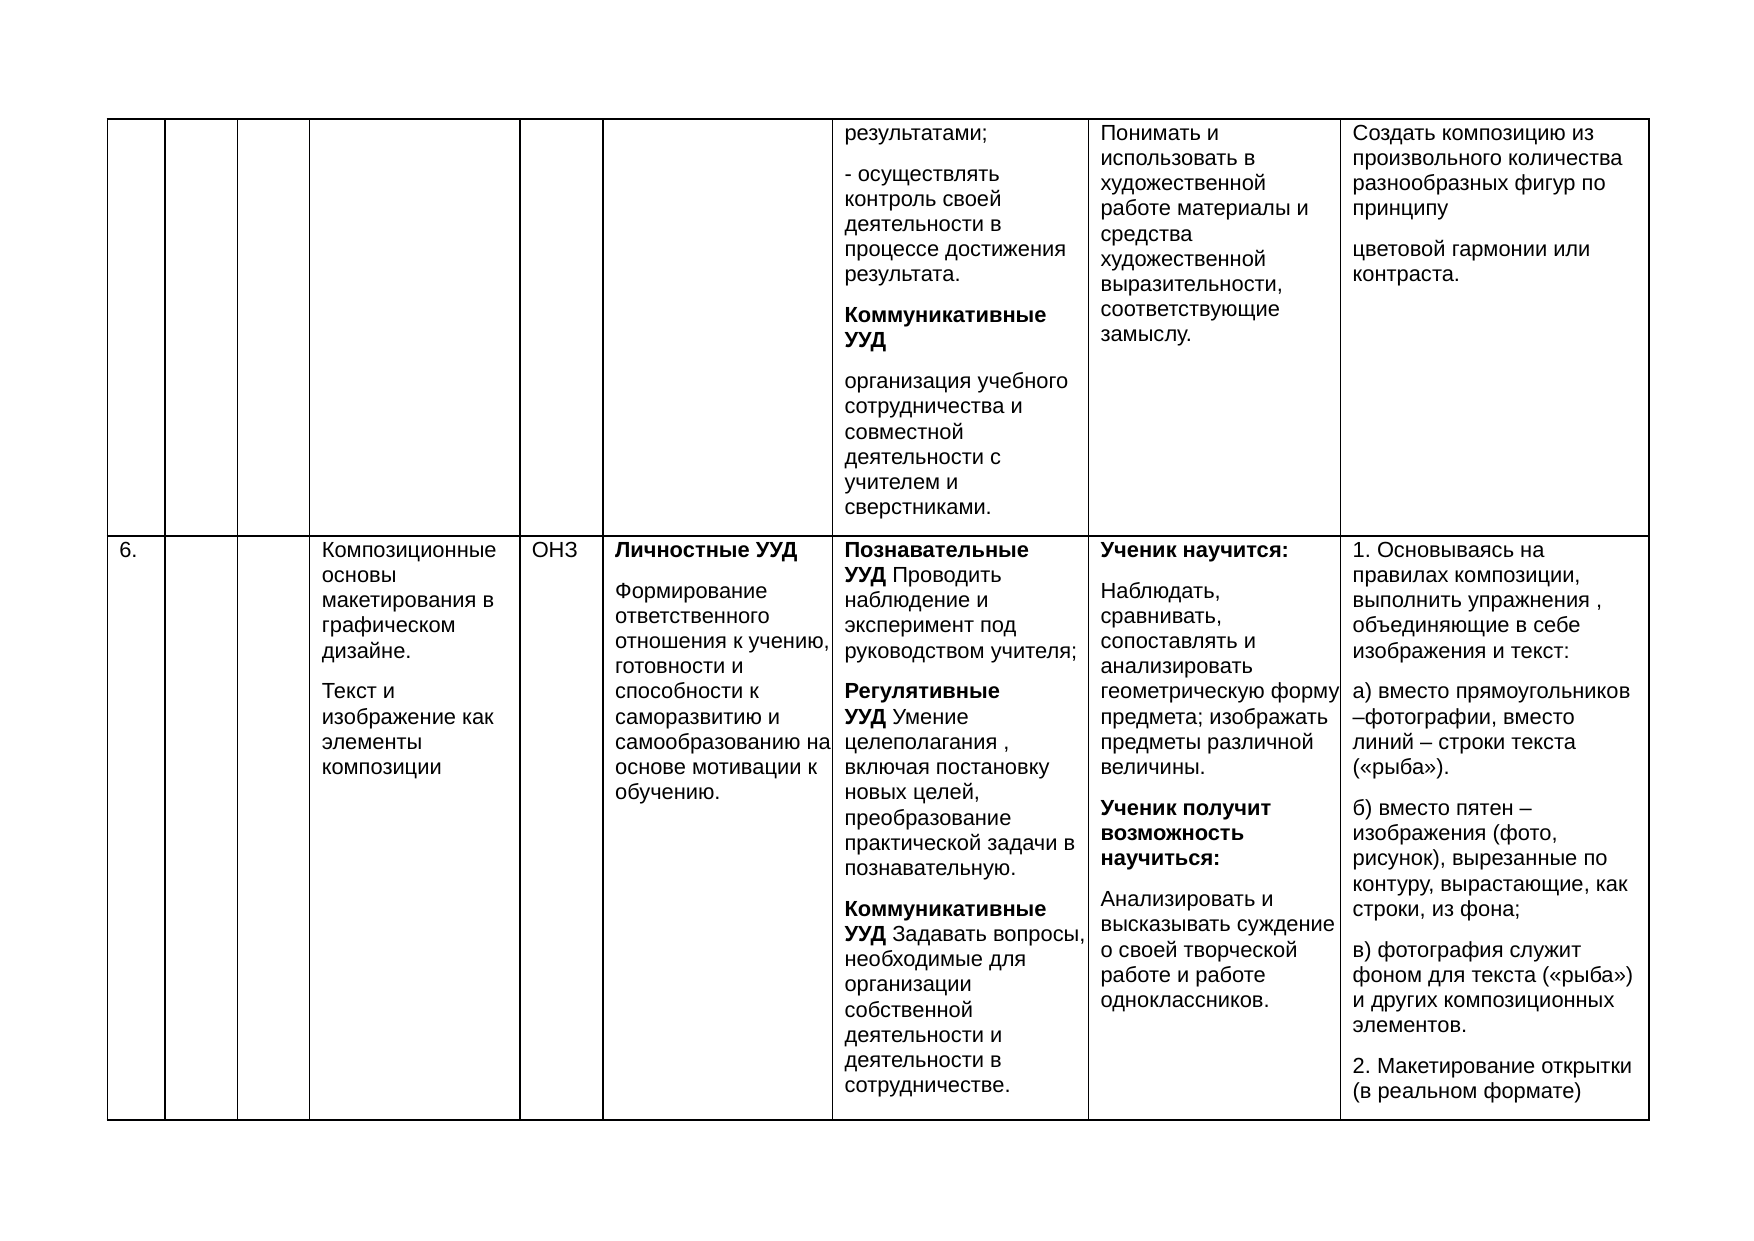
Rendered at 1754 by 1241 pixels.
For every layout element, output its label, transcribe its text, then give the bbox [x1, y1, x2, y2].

table_cell [604, 120, 832, 535]
table_cell [166, 537, 237, 1119]
table_cell Понимать и использовать в художественной работе материалы и средства художественной выразительности, соответствующие замыслу. [1089, 120, 1340, 535]
table_cell [521, 120, 602, 535]
table_cell [238, 537, 309, 1119]
table_cell Познавательные УУД Проводить наблюдение и эксперимент под руководством учителя; Регулятивные УУД Умение целеполагания , включая постановку новых целей, преобразование практической задачи в познавательную. Коммуникативные УУД Задавать вопросы, необходимые для организации собственной деятельности и деятельности в сотрудничестве. [833, 537, 1088, 1119]
table_cell результатами; - осуществлять контроль своей деятельности в процессе достижения результата. Коммуникативные УУД организация учебного сотрудничества и совместной деятельности с учителем и сверстниками. [833, 120, 1088, 535]
table_cell [238, 120, 309, 535]
table_cell ОНЗ [521, 537, 602, 1119]
table_cell 1. Основываясь на правилах композиции, выполнить упражнения , объединяющие в себе изображения и текст: а) вместо прямоугольников –фотографии, вместо линий – строки текста («рыба»). б) вместо пятен – изображения (фото, рисунок), вырезанные по контуру, вырастающие, как строки, из фона; в) фотография служит фоном для текста («рыба») и других композиционных элементов. 2. Макетирование открытки (в реальном формате) [1341, 537, 1648, 1119]
table_cell [166, 120, 237, 535]
table_cell Личностные УУД Формирование ответственного отношения к учению, готовности и способности к саморазвитию и самообразованию на основе мотивации к обучению. [604, 537, 832, 1119]
table_cell Композиционные основы макетирования в графическом дизайне. Текст и изображение как элементы композиции [310, 537, 519, 1119]
table_cell Создать композицию из произвольного количества разнообразных фигур по принципу цветовой гармонии или контраста. [1341, 120, 1648, 535]
table_cell [108, 120, 164, 535]
table_cell [310, 120, 519, 535]
table_cell Ученик научится: Наблюдать, сравнивать, сопоставлять и анализировать геометрическую форму предмета; изображать предметы различной величины. Ученик получит возможность научиться: Анализировать и высказывать суждение о своей творческой работе и работе одноклассников. [1089, 537, 1340, 1119]
table_cell 6. [108, 537, 164, 1119]
